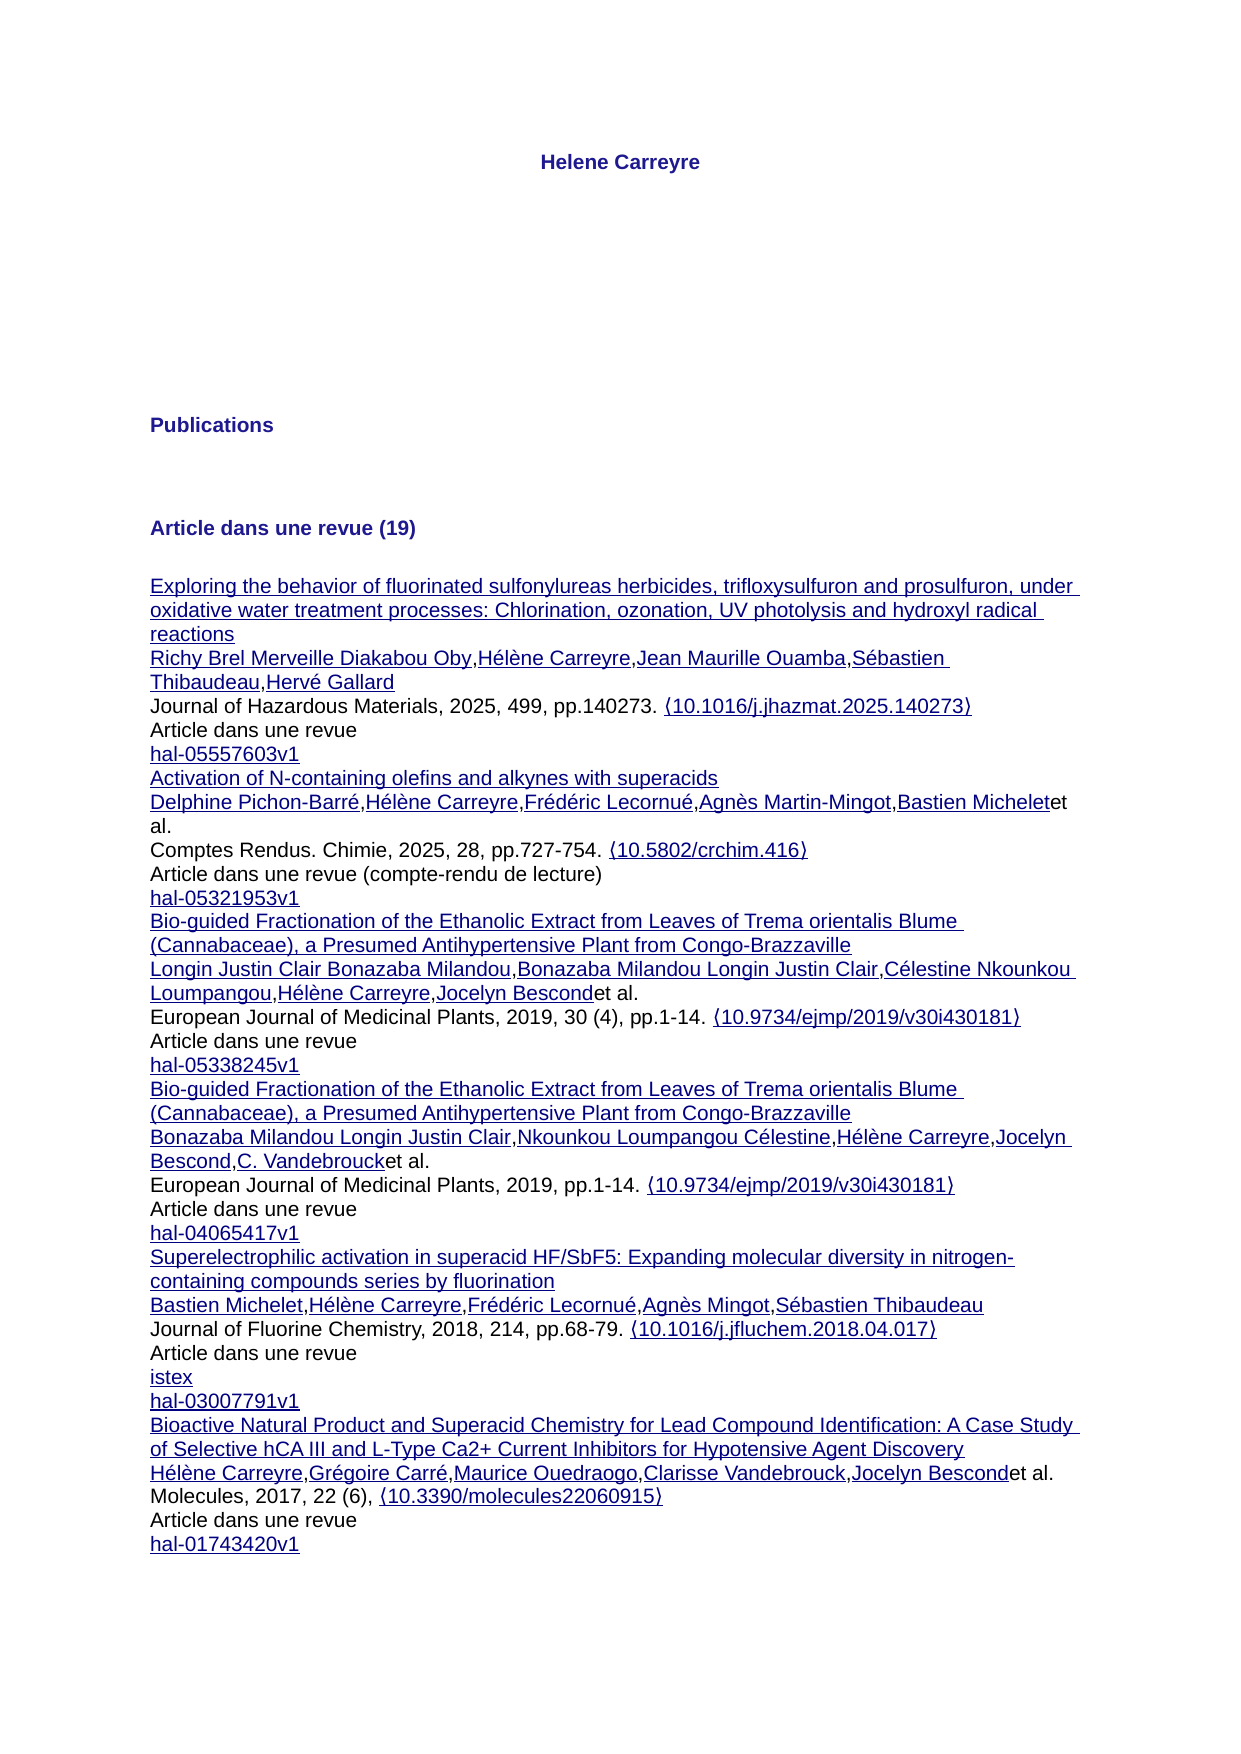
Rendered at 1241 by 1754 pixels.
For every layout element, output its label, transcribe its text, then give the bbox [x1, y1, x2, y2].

table_cell Bioactive Natural Product and Superacid Chemistry for Lead Compound Identification: A Case Study of Selective hCA III and L-Type Ca2+ Current Inhibitors for Hypotensive Agent Discovery Hélène Carreyre,Grégoire Carré,Maurice Ouedraogo,Clarisse Vandebrouck,Jocelyn Bescondet al. Molecules, 2017, 22 (6), ⟨10.3390/molecules22060915⟩ Article dans une revue hal-01743420v1 [150, 1413, 1090, 1556]
table_cell Superelectrophilic activation in superacid HF/SbF5: Expanding molecular diversity in nitrogen-containing compounds series by fluorination Bastien Michelet,Hélène Carreyre,Frédéric Lecornué,Agnès Mingot,Sébastien Thibaudeau Journal of Fluorine Chemistry, 2018, 214, pp.68-79. ⟨10.1016/j.jfluchem.2018.04.017⟩ Article dans une revue istex hal-03007791v1 [150, 1245, 1090, 1412]
table_cell Bio-guided Fractionation of the Ethanolic Extract from Leaves of Trema orientalis Blume (Cannabaceae), a Presumed Antihypertensive Plant from Congo-Brazzaville Bonazaba Milandou Longin Justin Clair,Nkounkou Loumpangou Célestine,Hélène Carreyre,Jocelyn Bescond,C. Vandebroucket al. European Journal of Medicinal Plants, 2019, pp.1-14. ⟨10.9734/ejmp/2019/v30i430181⟩ Article dans une revue hal-04065417v1 [150, 1077, 1090, 1245]
table_cell Bio-guided Fractionation of the Ethanolic Extract from Leaves of Trema orientalis Blume (Cannabaceae), a Presumed Antihypertensive Plant from Congo-Brazzaville Longin Justin Clair Bonazaba Milandou,Bonazaba Milandou Longin Justin Clair,Célestine Nkounkou Loumpangou,Hélène Carreyre,Jocelyn Bescondet al. European Journal of Medicinal Plants, 2019, 30 (4), pp.1-14. ⟨10.9734/ejmp/2019/v30i430181⟩ Article dans une revue hal-05338245v1 [150, 909, 1090, 1077]
subtitle Helene Carreyre [150, 150, 1090, 174]
table_header Exploring the behavior of fluorinated sulfonylureas herbicides, trifloxysulfuron and prosulfuron, under oxidative water treatment processes: Chlorination, ozonation, UV photolysis and hydroxyl radical reactions Richy Brel Merveille Diakabou Oby,Hélène Carreyre,Jean Maurille Ouamba,Sébastien Thibaudeau,Hervé Gallard Journal of Hazardous Materials, 2025, 499, pp.140273. ⟨10.1016/j.jhazmat.2025.140273⟩ Article dans une revue hal-05557603v1 [150, 574, 1090, 766]
subtitle Publications [150, 412, 1090, 436]
table_cell Activation of N-containing olefins and alkynes with superacids Delphine Pichon-Barré,Hélène Carreyre,Frédéric Lecornué,Agnès Martin-Mingot,Bastien Micheletet al. Comptes Rendus. Chimie, 2025, 28, pp.727-754. ⟨10.5802/crchim.416⟩ Article dans une revue (compte-rendu de lecture) hal-05321953v1 [150, 766, 1090, 909]
subtitle Article dans une revue (19) [150, 516, 1090, 539]
